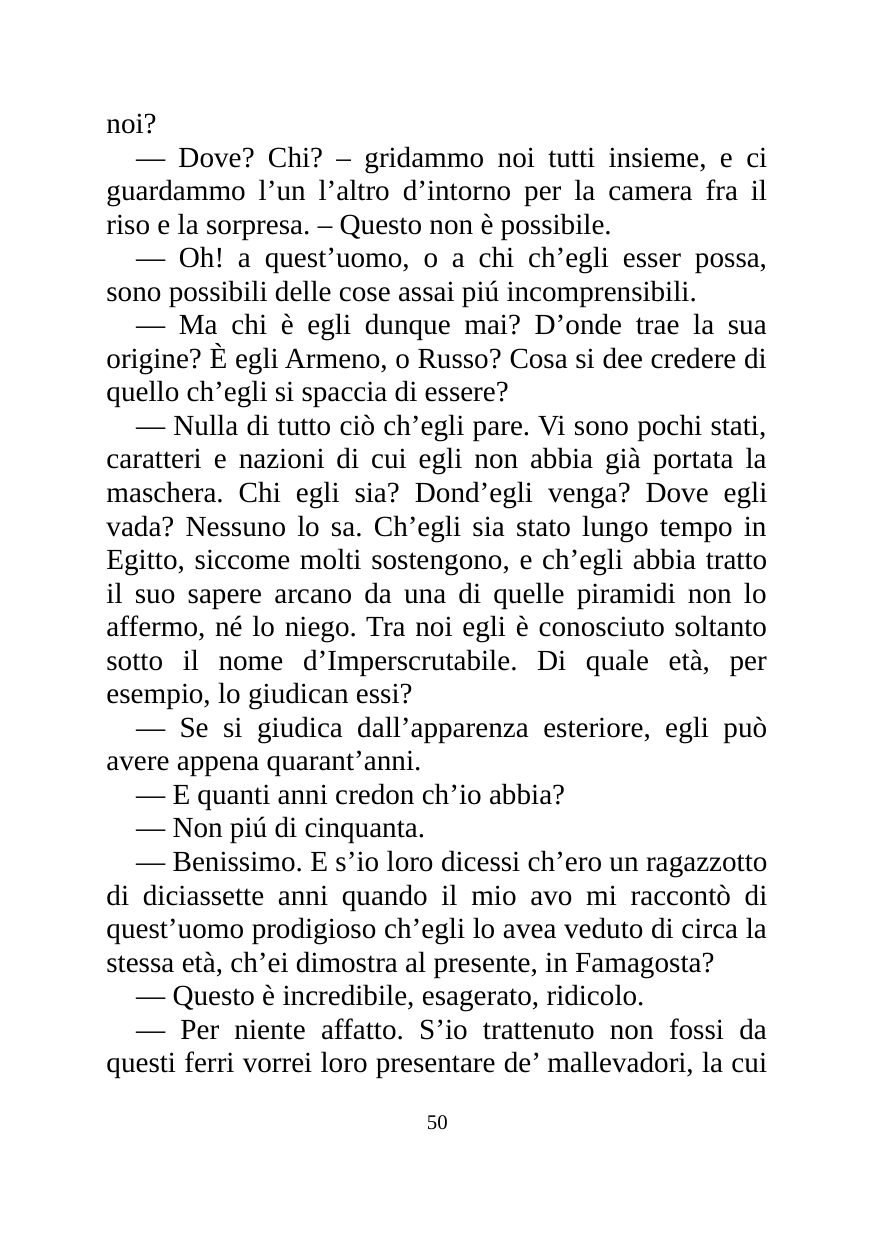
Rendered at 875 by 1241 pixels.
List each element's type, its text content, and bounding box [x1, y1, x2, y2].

text — Per niente affatto. S’io trattenuto non fossi da questi ferri vorrei loro presentare de’ mallevadori, la cui [106, 1012, 768, 1079]
text — Nulla di tutto ciò ch’egli pare. Vi sono pochi stati, caratteri e nazioni di cui egli non abbia già portata la maschera. Chi egli sia? Dond’egli venga? Dove egli vada? Nessuno lo sa. Ch’egli sia stato lungo tempo in Egitto, siccome molti sostengono, e ch’egli abbia tratto il suo sapere arcano da una di quelle piramidi non lo affermo, né lo niego. Tra noi egli è conosciuto soltanto sotto il nome d’Imperscrutabile. Di quale età, per esempio, lo giudican essi? [106, 408, 768, 710]
text — E quanti anni credon ch’io abbia? [106, 777, 768, 811]
text — Dove? Chi? – gridammo noi tutti insieme, e ci guardammo l’un l’altro d’intorno per la camera fra il riso e la sorpresa. – Questo non è possibile. [106, 140, 768, 240]
text — Questo è incredibile, esagerato, ridicolo. [106, 978, 768, 1012]
text — Non piú di cinquanta. [106, 811, 768, 844]
text — Se si giudica dall’apparenza esteriore, egli può avere appena quarant’anni. [106, 710, 768, 777]
text — Ma chi è egli dunque mai? D’onde trae la sua origine? È egli Armeno, o Russo? Cosa si dee credere di quello ch’egli si spaccia di essere? [106, 307, 768, 408]
text — Benissimo. E s’io loro dicessi ch’ero un ragazzotto di diciassette anni quando il mio avo mi raccontò di quest’uomo prodigioso ch’egli lo avea veduto di circa la stessa età, ch’ei dimostra al presente, in Famagosta? [106, 844, 768, 978]
text noi? [106, 106, 768, 140]
text — Oh! a quest’uomo, o a chi ch’egli esser possa, sono possibili delle cose assai piú incomprensibili. [106, 240, 768, 307]
